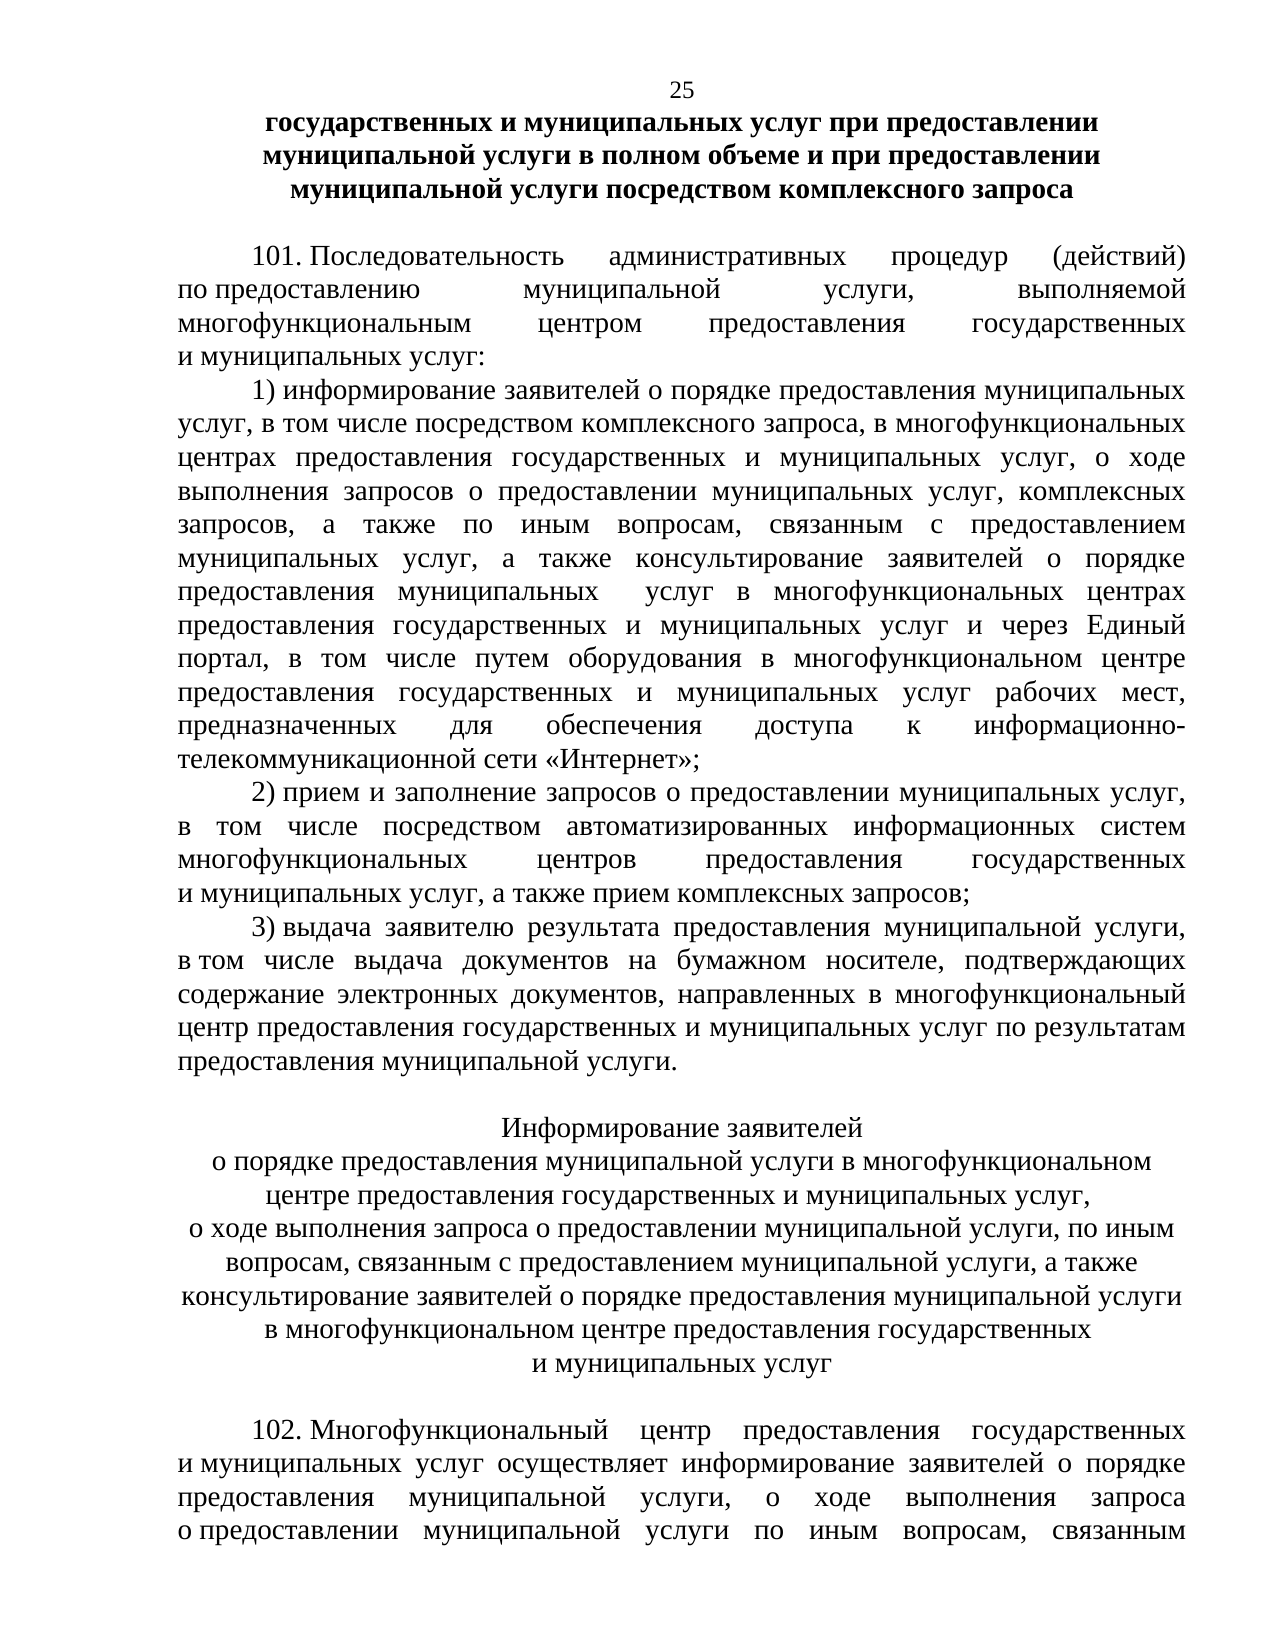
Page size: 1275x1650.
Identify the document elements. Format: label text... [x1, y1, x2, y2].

text 1) информирование заявителей о порядке предоставления муниципальных услуг, в том числе посредством комплексного запроса, в многофункциональных центрах предоставления государственных и муниципальных услуг, о ходе выполнения запросов о предоставлении муниципальных услуг, комплексных запросов, а также по иным вопросам, связанным с предоставлением муниципальных услуг, а также консультирование заявителей о порядке предоставления муниципальных услуг в многофункциональных центрах предоставления государственных и муниципальных услуг и через Единый портал, в том числе путем оборудования в многофункциональном центре предоставления государственных и муниципальных услуг рабочих мест, предназначенных для обеспечения доступа к информационно-телекоммуникационной сети «Интернет»; [177, 372, 1186, 774]
text 3) выдача заявителю результата предоставления муниципальной услуги, в том числе выдача документов на бумажном носителе, подтверждающих содержание электронных документов, направленных в многофункциональный центр предоставления государственных и муниципальных услуг по результатам предоставления муниципальной услуги. [177, 909, 1186, 1076]
text 102. Многофункциональный центр предоставления государственных и муниципальных услуг осуществляет информирование заявителей о порядке предоставления муниципальной услуги, о ходе выполнения запроса о предоставлении муниципальной услуги по иным вопросам, связанным [177, 1412, 1186, 1546]
text 2) прием и заполнение запросов о предоставлении муниципальных услуг, в том числе посредством автоматизированных информационных систем многофункциональных центров предоставления государственных и муниципальных услуг, а также прием комплексных запросов; [177, 774, 1186, 909]
text 101. Последовательность административных процедур (действий) по предоставлению муниципальной услуги, выполняемой многофункциональным центром предоставления государственных и муниципальных услуг: [177, 238, 1186, 372]
text государственных и муниципальных услуг при предоставлении муниципальной услуги в полном объеме и при предоставлении муниципальной услуги посредством комплексного запроса [177, 104, 1186, 204]
text Информирование заявителей [177, 1110, 1186, 1143]
text о порядке предоставления муниципальной услуги в многофункциональном центре предоставления государственных и муниципальных услуг, о ходе выполнения запроса о предоставлении муниципальной услуги, по иным вопросам, связанным с предоставлением муниципальной услуги, а также консультирование заявителей о порядке предоставления муниципальной услуги в многофункциональном центре предоставления государственных и муниципальных услуг [177, 1143, 1186, 1378]
